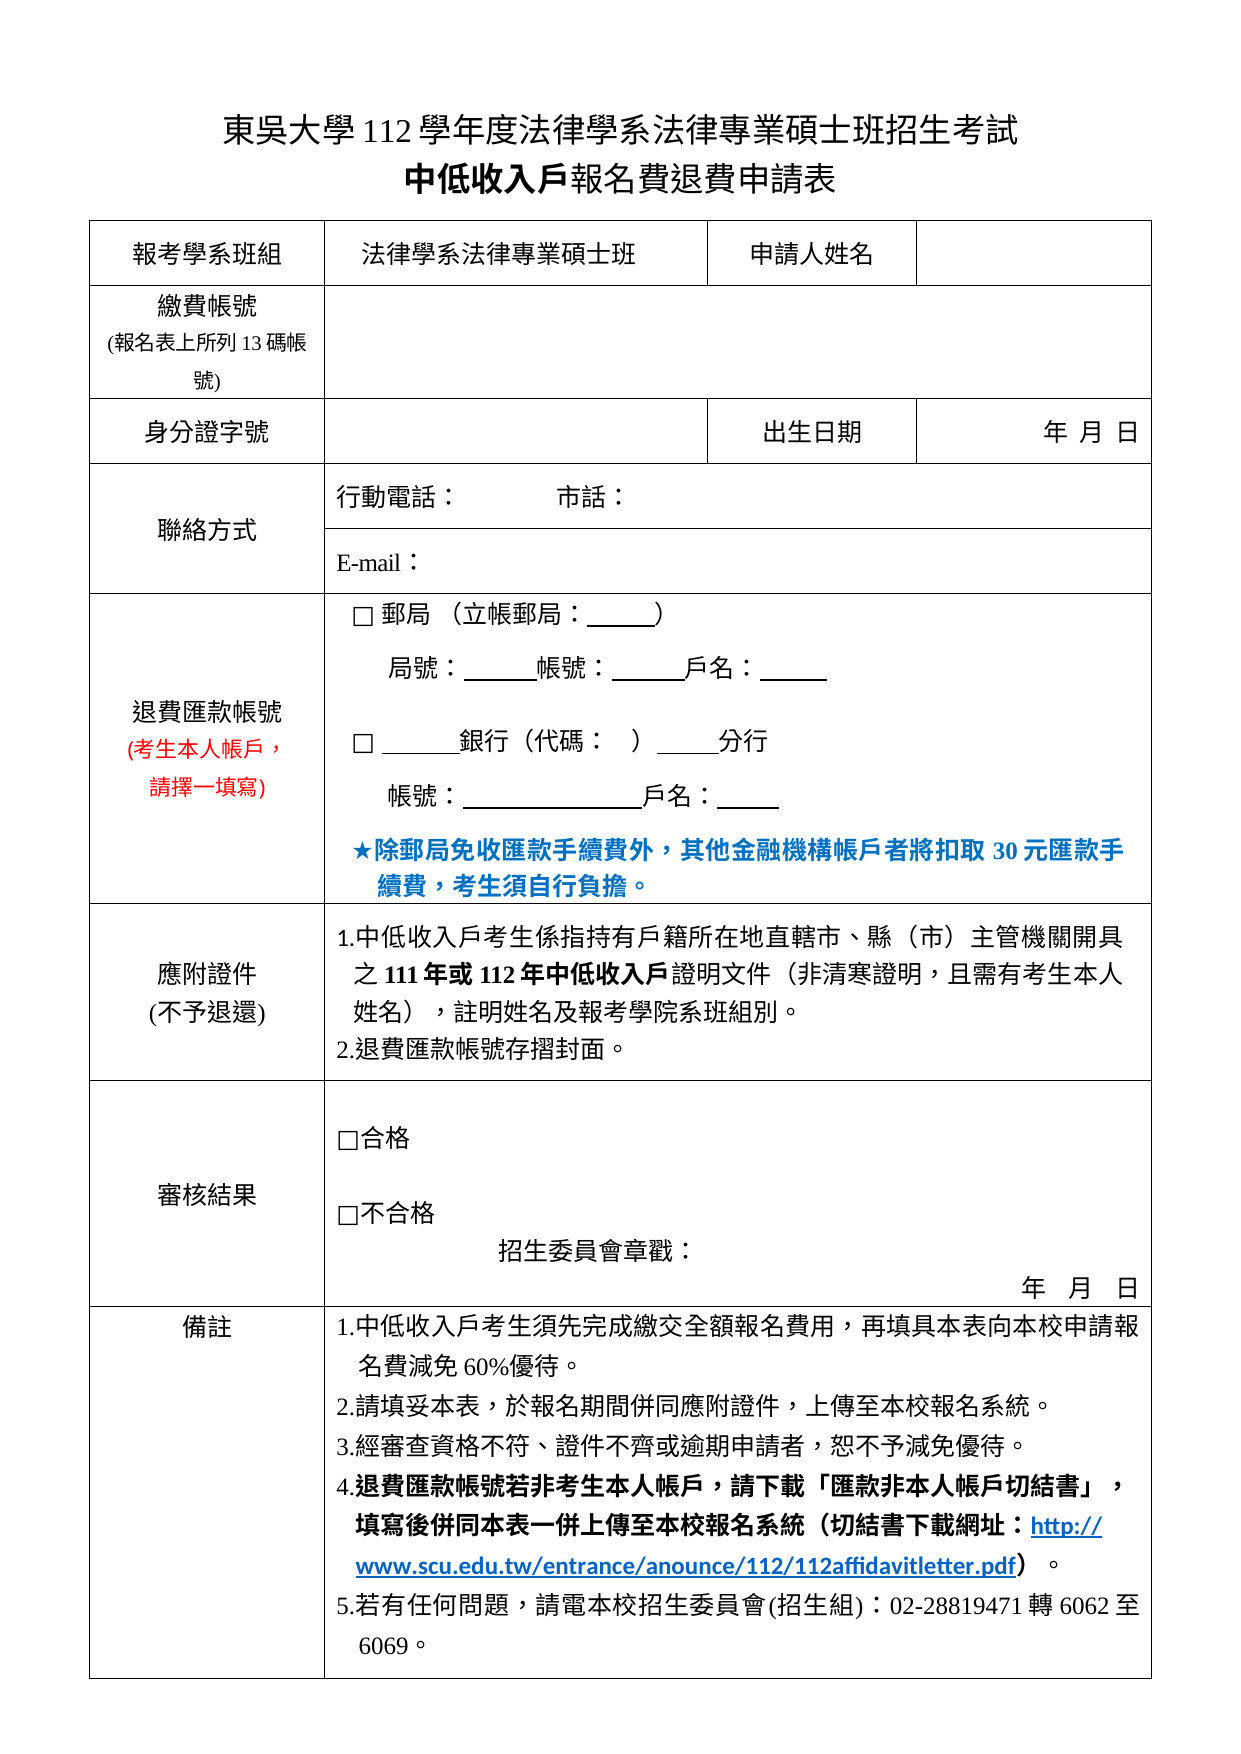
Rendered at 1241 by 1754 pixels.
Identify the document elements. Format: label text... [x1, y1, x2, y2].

table_header 報考學系班組 [90, 221, 324, 284]
table_cell 行動電話： 市話： [325, 464, 1151, 528]
table_cell [325, 286, 1151, 398]
table_cell 年 月 日 [917, 399, 1151, 463]
table_cell 出生日期 [708, 399, 916, 463]
table_cell 應附證件 (不予退還) [90, 904, 324, 1080]
table_header [917, 221, 1151, 284]
table_header 法律學系法律專業碩士班 [325, 221, 707, 284]
table_header 申請人姓名 [708, 221, 916, 284]
table_cell □合格 □不合格 招生委員會章戳： 年 月 日 [325, 1081, 1151, 1306]
table_cell 1.中低收入戶考生係指持有戶籍所在地直轄市、縣（市）主管機關開具之111年或112年中低收入戶證明文件（非清寒證明，且需有考生本人姓名），註明姓名及報考學院系班組別。 2.退費匯款帳號存摺封面。 [325, 904, 1151, 1080]
table_cell 退費匯款帳號 (考生本人帳戶， 請擇一填寫) [90, 594, 324, 903]
table_cell 備註 [90, 1307, 324, 1678]
table_cell [325, 399, 707, 463]
table_cell □ 郵局 （立帳郵局： ） 局號： 帳號： 戶名： □ 銀行（代碼： ） 分行 帳號： 戶名： ★除郵局免收匯款手續費外，其他金融機構帳戶者將扣取30元匯款手續費，考生須自行負擔。 [325, 594, 1151, 903]
table_cell 審核結果 [90, 1081, 324, 1306]
table_cell 聯絡方式 [90, 464, 324, 593]
table_cell 身分證字號 [90, 399, 324, 463]
text 東吳大學112學年度法律學系法律專業碩士班招生考試 [89, 104, 1152, 152]
text 中低收入戶報名費退費申請表 [89, 152, 1152, 201]
table_cell 1.中低收入戶考生須先完成繳交全額報名費用，再填具本表向本校申請報名費減免60%優待。 2.請填妥本表，於報名期間併同應附證件，上傳至本校報名系統。 3.經審查資格不符、證件不齊或逾期申請者，恕不予減免優待。 4.退費匯款帳號若非考生本人帳戶，請下載「匯款非本人帳戶切結書」，填寫後併同本表一併上傳至本校報名系統（切結書下載網址：http://www.scu.edu.tw/entrance/anounce/112/112affidavitletter.pdf）。 5.若有任何問題，請電本校招生委員會(招生組)：02-28819471轉6062至6069。 [325, 1307, 1151, 1678]
table_cell 繳費帳號 (報名表上所列13碼帳號) [90, 286, 324, 398]
table_cell E-mail： [325, 529, 1151, 593]
